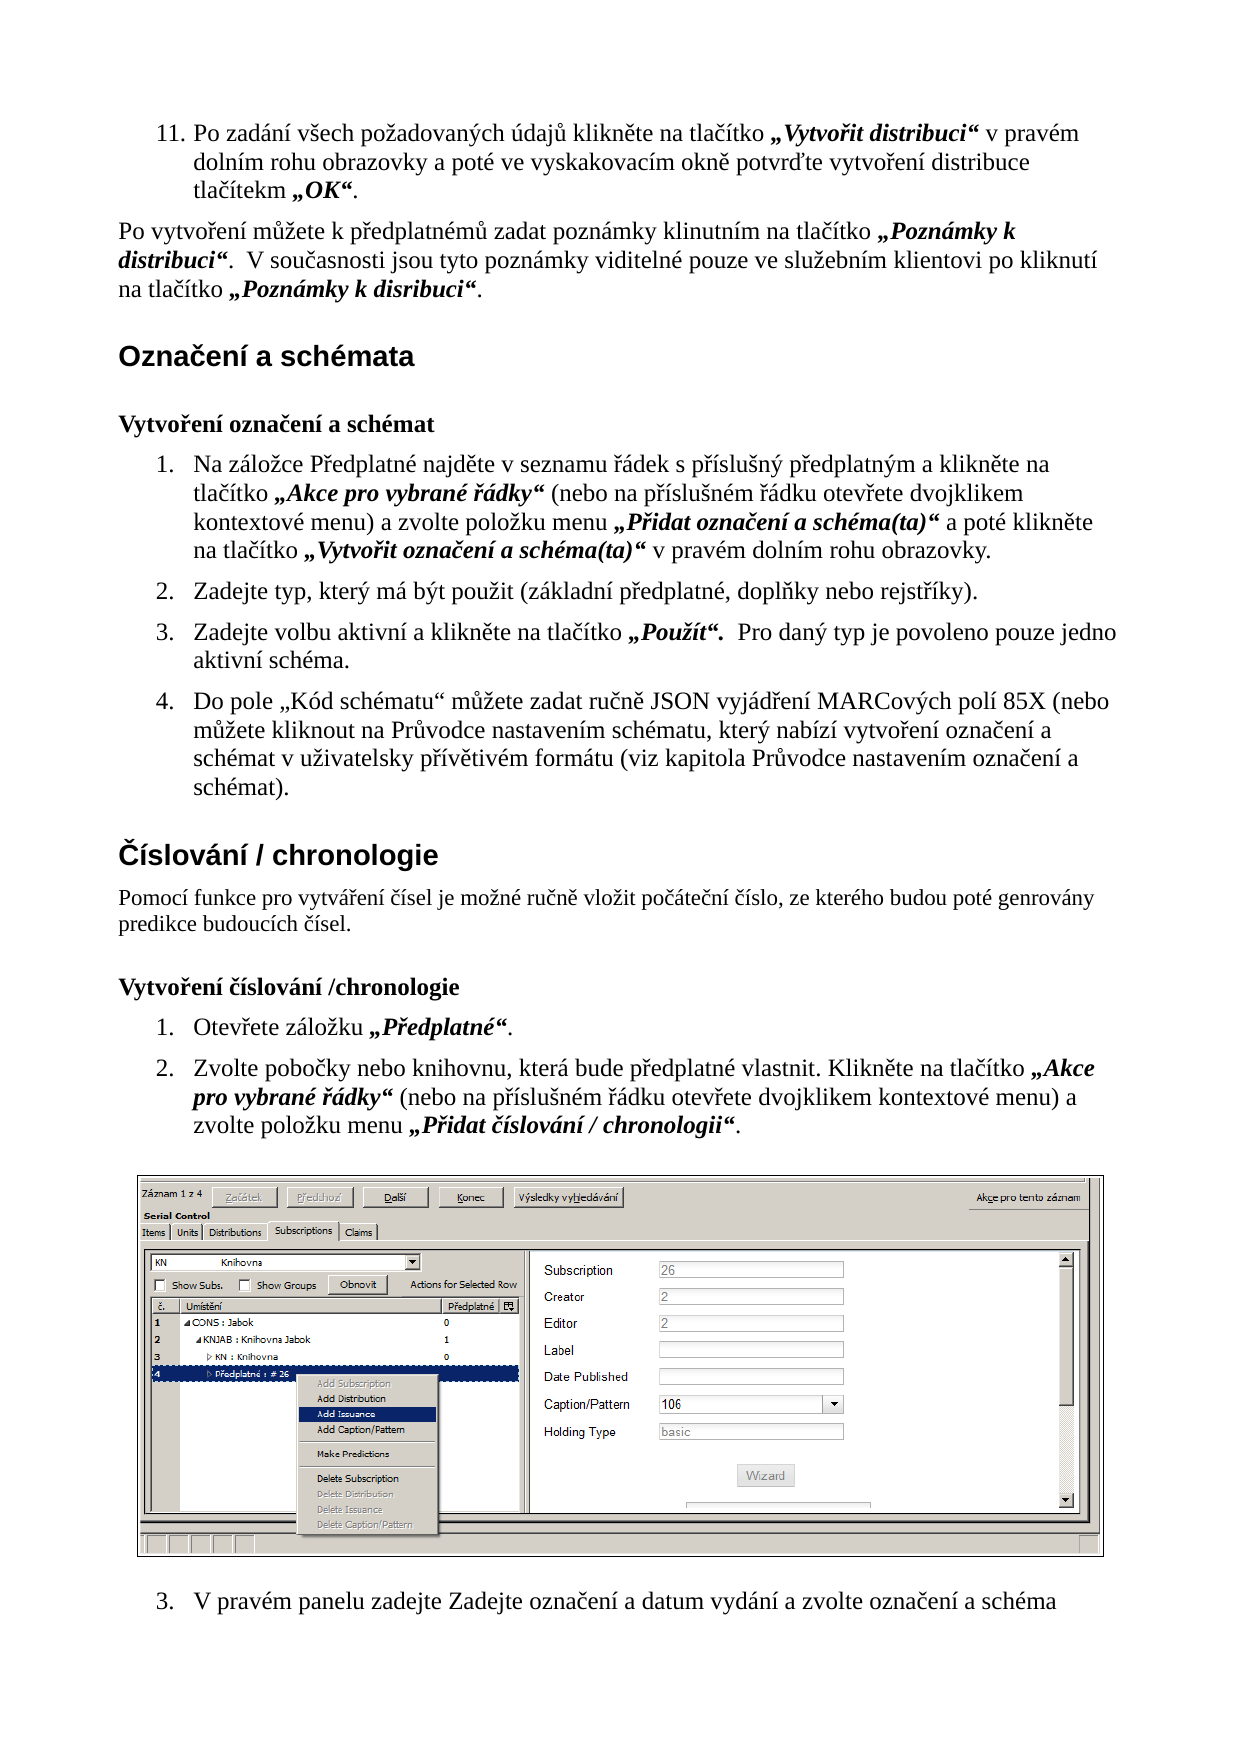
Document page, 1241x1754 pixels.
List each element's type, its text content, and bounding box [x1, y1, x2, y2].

list V pravém panelu zadejte Zadejte označení a datum vydání a zvolte označení a schéma [137, 1151, 1122, 1615]
list Po zadání všech požadovaných údajů klikněte na tlačítko „Vytvořit distribuci“ v pravém dolním rohu obrazovky a poté ve vyskakovacím okně potvrďte vytvoření distribuce tlačítekm „OK“. [156, 118, 1122, 204]
subtitle Číslování / chronologie [118, 838, 1122, 871]
text Pomocí funkce pro vytváření čísel je možné ručně vložit počáteční číslo, ze kterého budou poté genrovány predikce budoucích čísel. [118, 884, 1122, 936]
list Zadejte typ, který má být použit (základní předplatné, doplňky nebo rejstříky). [156, 576, 1122, 605]
list Zvolte pobočky nebo knihovnu, která bude předplatné vlastnit. Klikněte na tlačítko „Akce pro vybrané řádky“ (nebo na příslušném řádku otevřete dvojklikem kontextové menu) a zvolte položku menu „Přidat číslování / chronologii“. [156, 1053, 1122, 1139]
picture [140, 1178, 1100, 1554]
list Na záložce Předplatné najděte v seznamu řádek s příslušný předplatným a klikněte na tlačítko „Akce pro vybrané řádky“ (nebo na příslušném řádku otevřete dvojklikem kontextové menu) a zvolte položku menu „Přidat označení a schéma(ta)“ a poté klikněte na tlačítko „Vytvořit označení a schéma(ta)“ v pravém dolním rohu obrazovky. [156, 449, 1122, 564]
list Otevřete záložku „Předplatné“. [156, 1012, 1122, 1041]
text Vytvoření označení a schémat [118, 409, 1122, 438]
text Vytvoření číslování /chronologie [118, 972, 1122, 1001]
subtitle Označení a schémata [118, 339, 1122, 373]
list Zadejte volbu aktivní a klikněte na tlačítko „Použít“. Pro daný typ je povoleno pouze jedno aktivní schéma. [156, 617, 1122, 674]
list Do pole „Kód schématu“ můžete zadat ručně JSON vyjádření MARCových polí 85X (nebo můžete kliknout na Průvodce nastavením schématu, který nabízí vytvoření označení a schémat v uživatelsky přívětivém formátu (viz kapitola Průvodce nastavením označení a schémat). [156, 686, 1122, 801]
text Po vytvoření můžete k předplatnémů zadat poznámky klinutním na tlačítko „Poznámky k distribuci“. V současnosti jsou tyto poznámky viditelné pouze ve služebním klientovi po kliknutí na tlačítko „Poznámky k disribuci“. [118, 216, 1122, 302]
